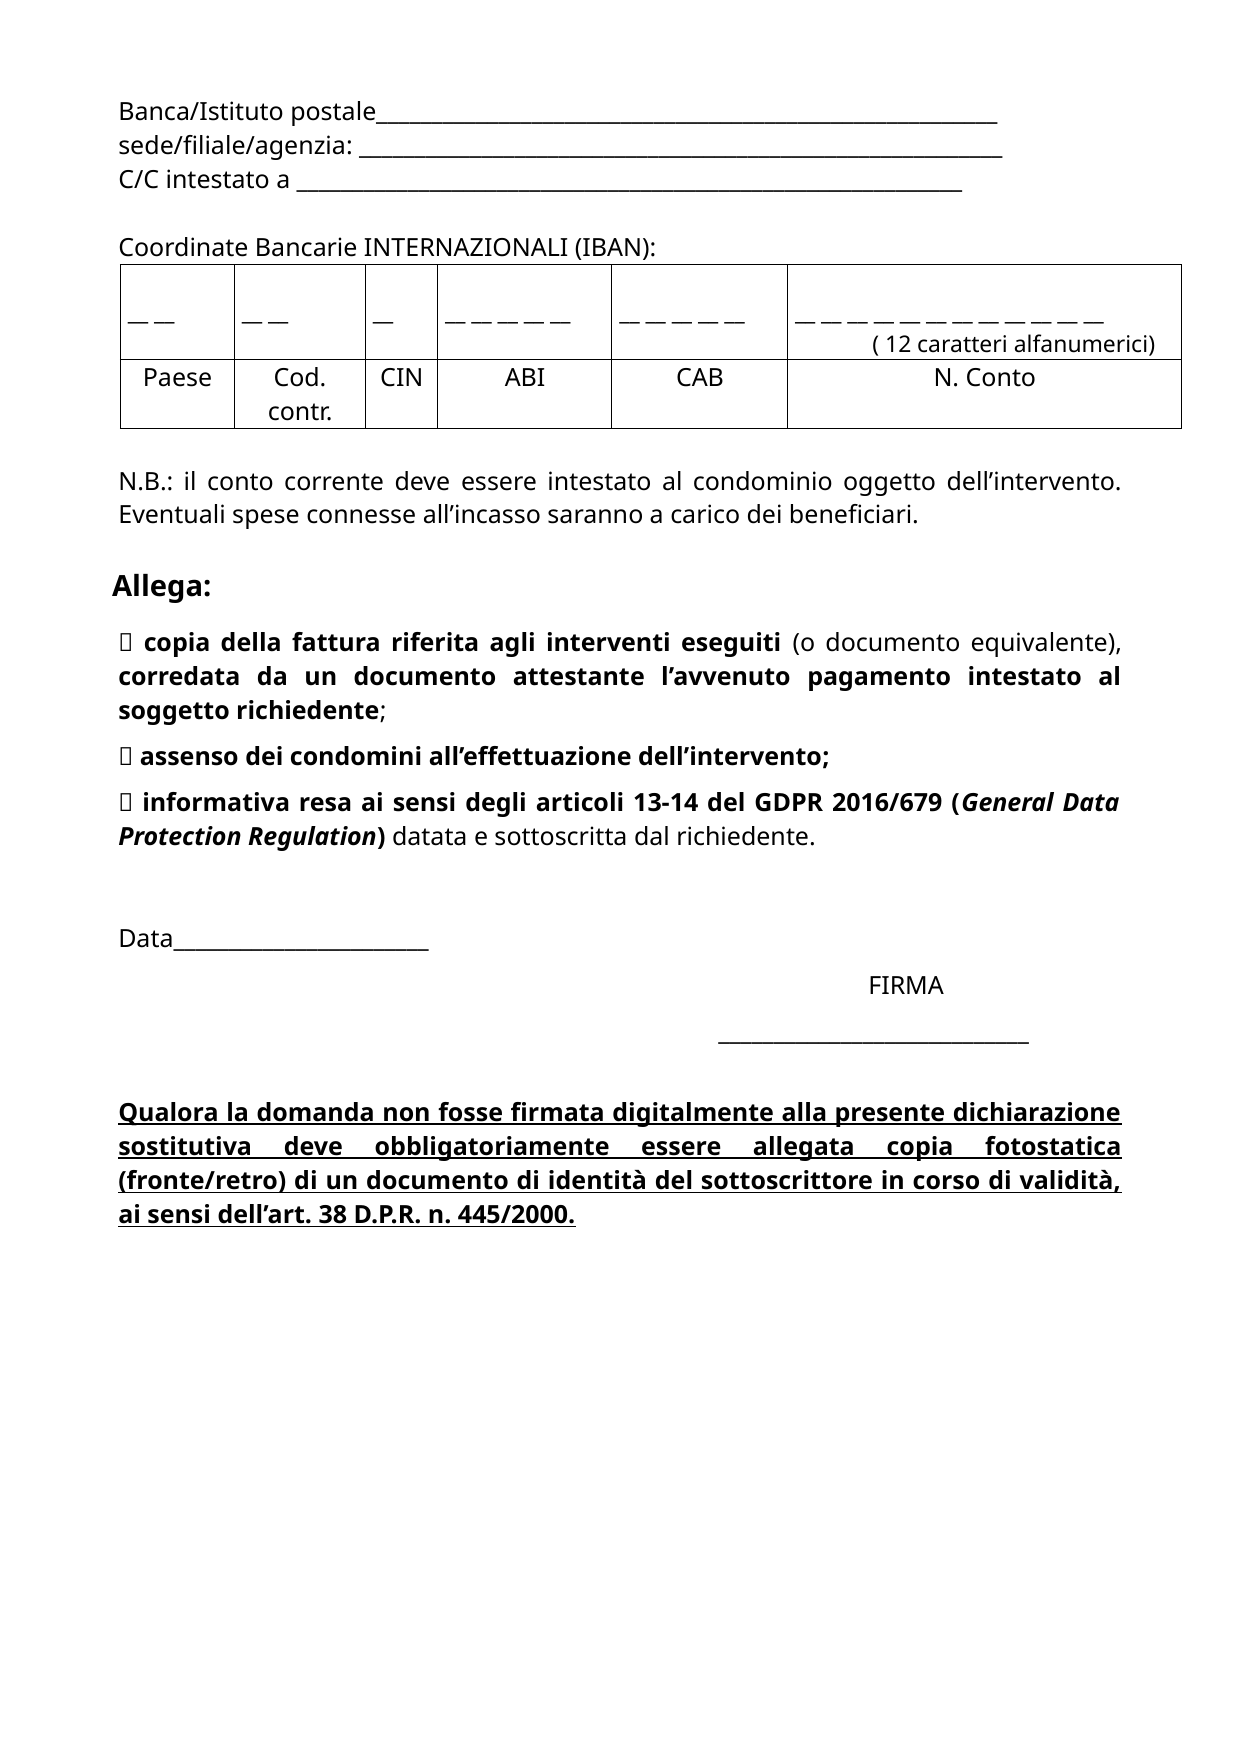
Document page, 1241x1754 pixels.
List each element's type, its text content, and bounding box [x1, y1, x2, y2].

text ai sensi dell’art. 38 D.P.R. n. 445/2000. [118, 1193, 1122, 1231]
table_cell N. Conto [788, 360, 1181, 428]
table_cell Cod. contr. [235, 360, 365, 428]
text sostitutiva deve obbligatoriamente essere allegata copia fotostatica [118, 1125, 1122, 1157]
table_header __ [366, 265, 437, 359]
text FIRMA [118, 967, 1122, 1001]
list  copia della fattura riferita agli interventi eseguiti (o documento equivalente), corredata da un documento attestante l’avvenuto pagamento intestato al soggetto richiedente; [118, 625, 1122, 727]
text N.B.: il conto corrente deve essere intestato al condominio oggetto dell’intervento. Eventuali spese connesse all’incasso saranno a carico dei beneficiari. [118, 463, 1122, 531]
table_cell Paese [121, 360, 234, 428]
table_cell CIN [366, 360, 437, 428]
text Coordinate Bancarie INTERNAZIONALI (IBAN): [118, 230, 1122, 264]
list  informativa resa ai sensi degli articoli 13-14 del GDPR 2016/679 (General Data Protection Regulation) datata e sottoscritta dal richiedente. [118, 784, 1122, 853]
table_cell CAB [612, 360, 787, 428]
text (fronte/retro) di un documento di identità del sottoscrittore in corso di validità, [118, 1159, 1122, 1192]
text Allega: [112, 565, 1122, 605]
text Banca/Istituto postale________________________________________________________ [118, 94, 1122, 128]
text sede/filiale/agenzia: __________________________________________________________ [118, 128, 1122, 162]
text Qualora la domanda non fosse firmata digitalmente alla presente dichiarazione [118, 1094, 1122, 1123]
list  assenso dei condomini all’effettuazione dell’intervento; [118, 739, 1122, 773]
table_header __ __ __ __ __ [438, 265, 611, 359]
table_header __ __ __ __ __ [612, 265, 787, 359]
table_header __ __ [121, 265, 234, 359]
table_header __ __ __ __ __ __ __ __ __ __ __ __ ( 12 caratteri alfanumerici) [788, 265, 1181, 359]
text C/C intestato a ____________________________________________________________ [118, 162, 1122, 196]
table_header __ __ [235, 265, 365, 359]
table_cell ABI [438, 360, 611, 428]
text Data_______________________ [118, 921, 1122, 955]
text ____________________________ [118, 1014, 1122, 1048]
